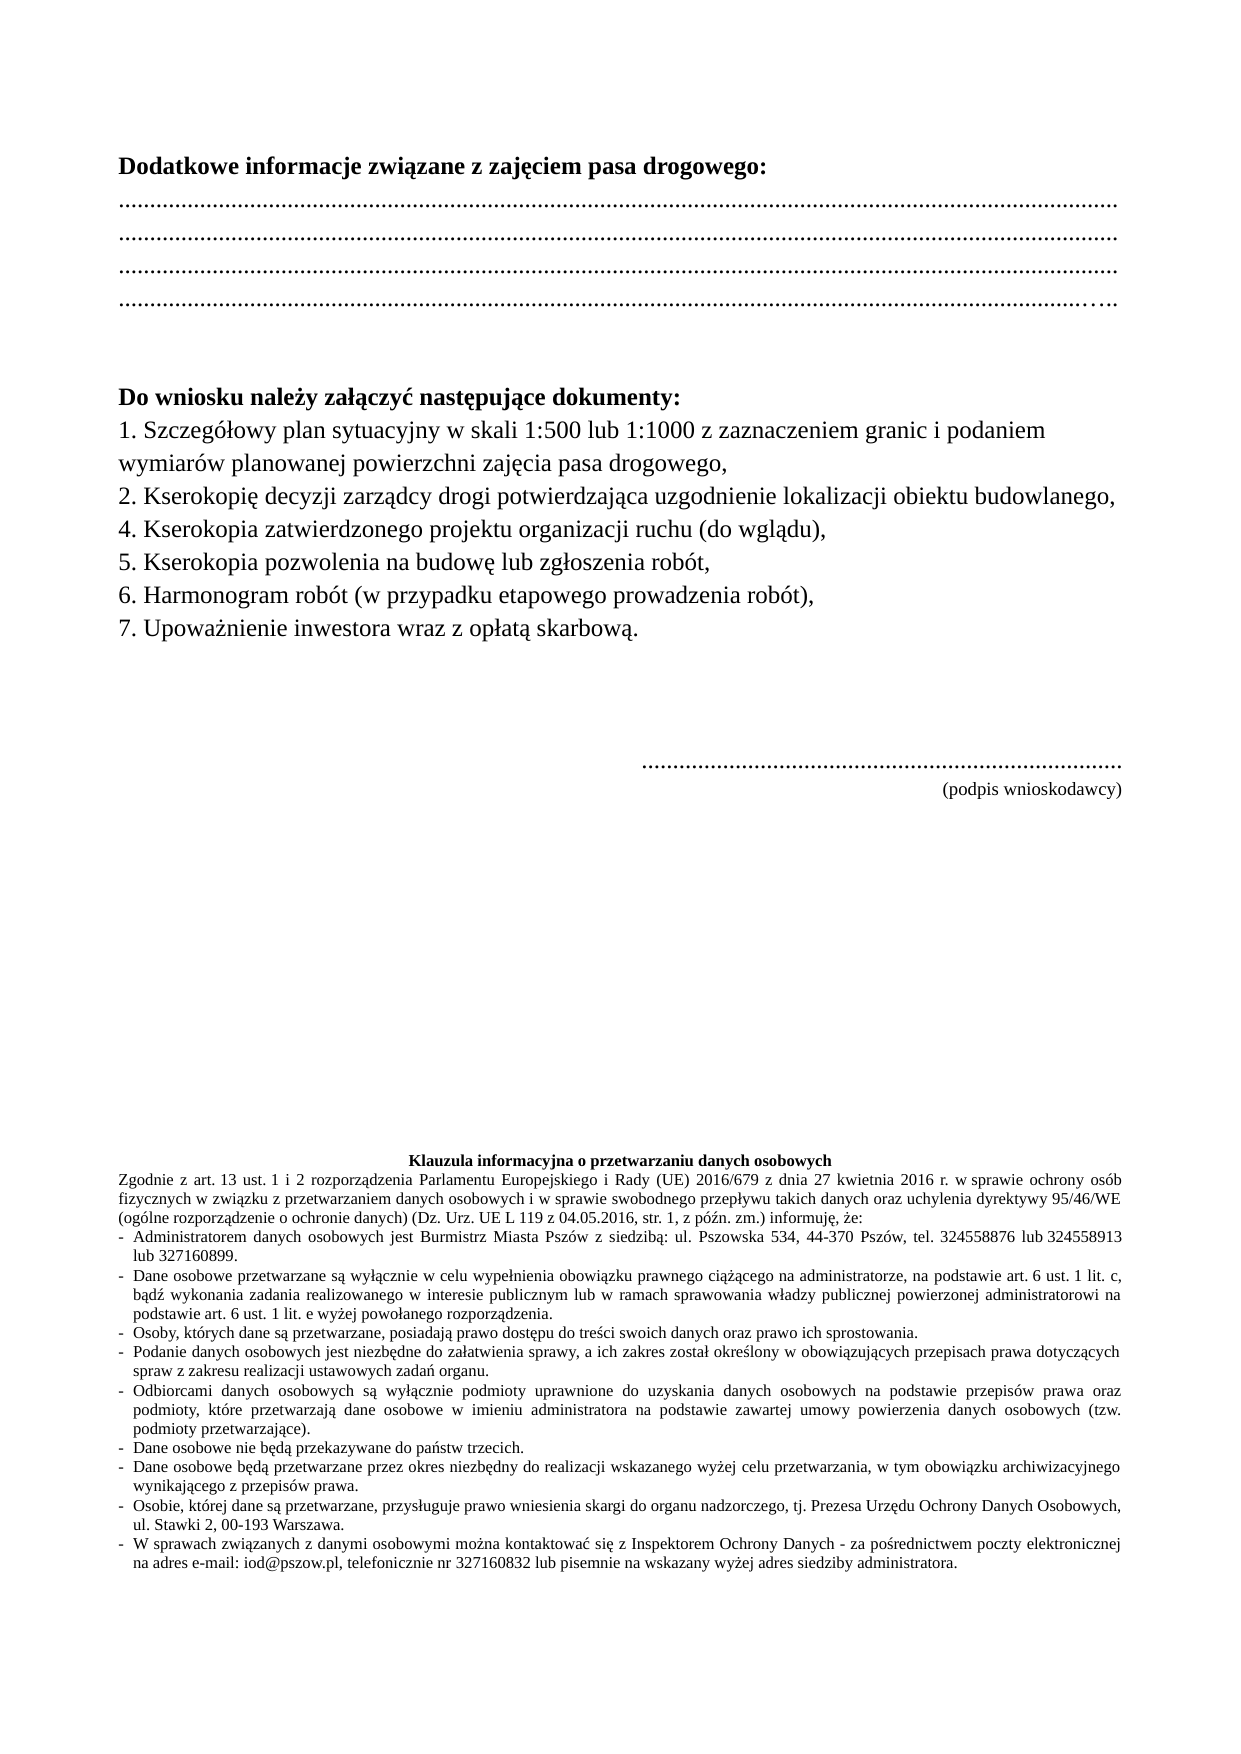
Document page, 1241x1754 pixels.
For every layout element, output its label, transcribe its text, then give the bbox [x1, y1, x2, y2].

list Administratorem danych osobowych jest Burmistrz Miasta Pszów z siedzibą: ul. Pszowska 534, 44-370 Pszów, tel. 324558876 lub 324558913 lub 327160899. [118, 1227, 1122, 1265]
list Dane osobowe przetwarzane są wyłącznie w celu wypełnienia obowiązku prawnego ciążącego na administratorze, na podstawie art. 6 ust. 1 lit. c, bądź wykonania zadania realizowanego w interesie publicznym lub w ramach sprawowania władzy publicznej powierzonej administratorowi na podstawie art. 6 ust. 1 lit. e wyżej powołanego rozporządzenia. [118, 1265, 1122, 1323]
list W sprawach związanych z danymi osobowymi można kontaktować się z Inspektorem Ochrony Danych - za pośrednictwem poczty elektronicznej na adres e-mail: iod@pszow.pl, telefonicznie nr 327160832 lub pisemnie na wskazany wyżej adres siedziby administratora. [118, 1534, 1122, 1572]
list Odbiorcami danych osobowych są wyłącznie podmioty uprawnione do uzyskania danych osobowych na podstawie przepisów prawa oraz podmioty, które przetwarzają dane osobowe w imieniu administratora na podstawie zawartej umowy powierzenia danych osobowych (tzw. podmioty przetwarzające). [118, 1380, 1122, 1438]
text Zgodnie z art. 13 ust. 1 i 2 rozporządzenia Parlamentu Europejskiego i Rady (UE) 2016/679 z dnia 27 kwietnia 2016 r. w sprawie ochrony osób fizycznych w związku z przetwarzaniem danych osobowych i w sprawie swobodnego przepływu takich danych oraz uchylenia dyrektywy 95/46/WE (ogólne rozporządzenie o ochronie danych) (Dz. Urz. UE L 119 z 04.05.2016, str. 1, z późn. zm.) informuję, że: [118, 1169, 1122, 1227]
list Dane osobowe nie będą przekazywane do państw trzecich. [118, 1438, 1122, 1457]
list Osoby, których dane są przetwarzane, posiadają prawo dostępu do treści swoich danych oraz prawo ich sprostowania. [118, 1323, 1122, 1342]
list Osobie, której dane są przetwarzane, przysługuje prawo wniesienia skargi do organu nadzorczego, tj. Prezesa Urzędu Ochrony Danych Osobowych, ul. Stawki 2, 00-193 Warszawa. [118, 1495, 1122, 1534]
text Dodatkowe informacje związane z zajęciem pasa drogowego: ................................................................................................................................................................................................................................................................................................................................ ................................................................................................................................................................ ..........................................................................................................................................................….. [118, 118, 1122, 312]
list Dane osobowe będą przetwarzane przez okres niezbędny do realizacji wskazanego wyżej celu przetwarzania, w tym obowiązku archiwizacyjnego wynikającego z przepisów prawa. [118, 1457, 1122, 1495]
text Do wniosku należy załączyć następujące dokumenty: 1. Szczegółowy plan sytuacyjny w skali 1:500 lub 1:1000 z zaznaczeniem granic i podaniem wymiarów planowanej powierzchni zajęcia pasa drogowego, 2. Kserokopię decyzji zarządcy drogi potwierdzająca uzgodnienie lokalizacji obiektu budowlanego, 4. Kserokopia zatwierdzonego projektu organizacji ruchu (do wglądu), 5. Kserokopia pozwolenia na budowę lub zgłoszenia robót, 6. Harmonogram robót (w przypadku etapowego prowadzenia robót), 7. Upoważnienie inwestora wraz z opłatą skarbową. [118, 349, 1122, 642]
text ............................................................................. (podpis wnioskodawcy) [118, 646, 1122, 832]
text Klauzula informacyjna o przetwarzaniu danych osobowych [118, 1150, 1122, 1169]
list Podanie danych osobowych jest niezbędne do załatwienia sprawy, a ich zakres został określony w obowiązujących przepisach prawa dotyczących spraw z zakresu realizacji ustawowych zadań organu. [118, 1342, 1122, 1380]
